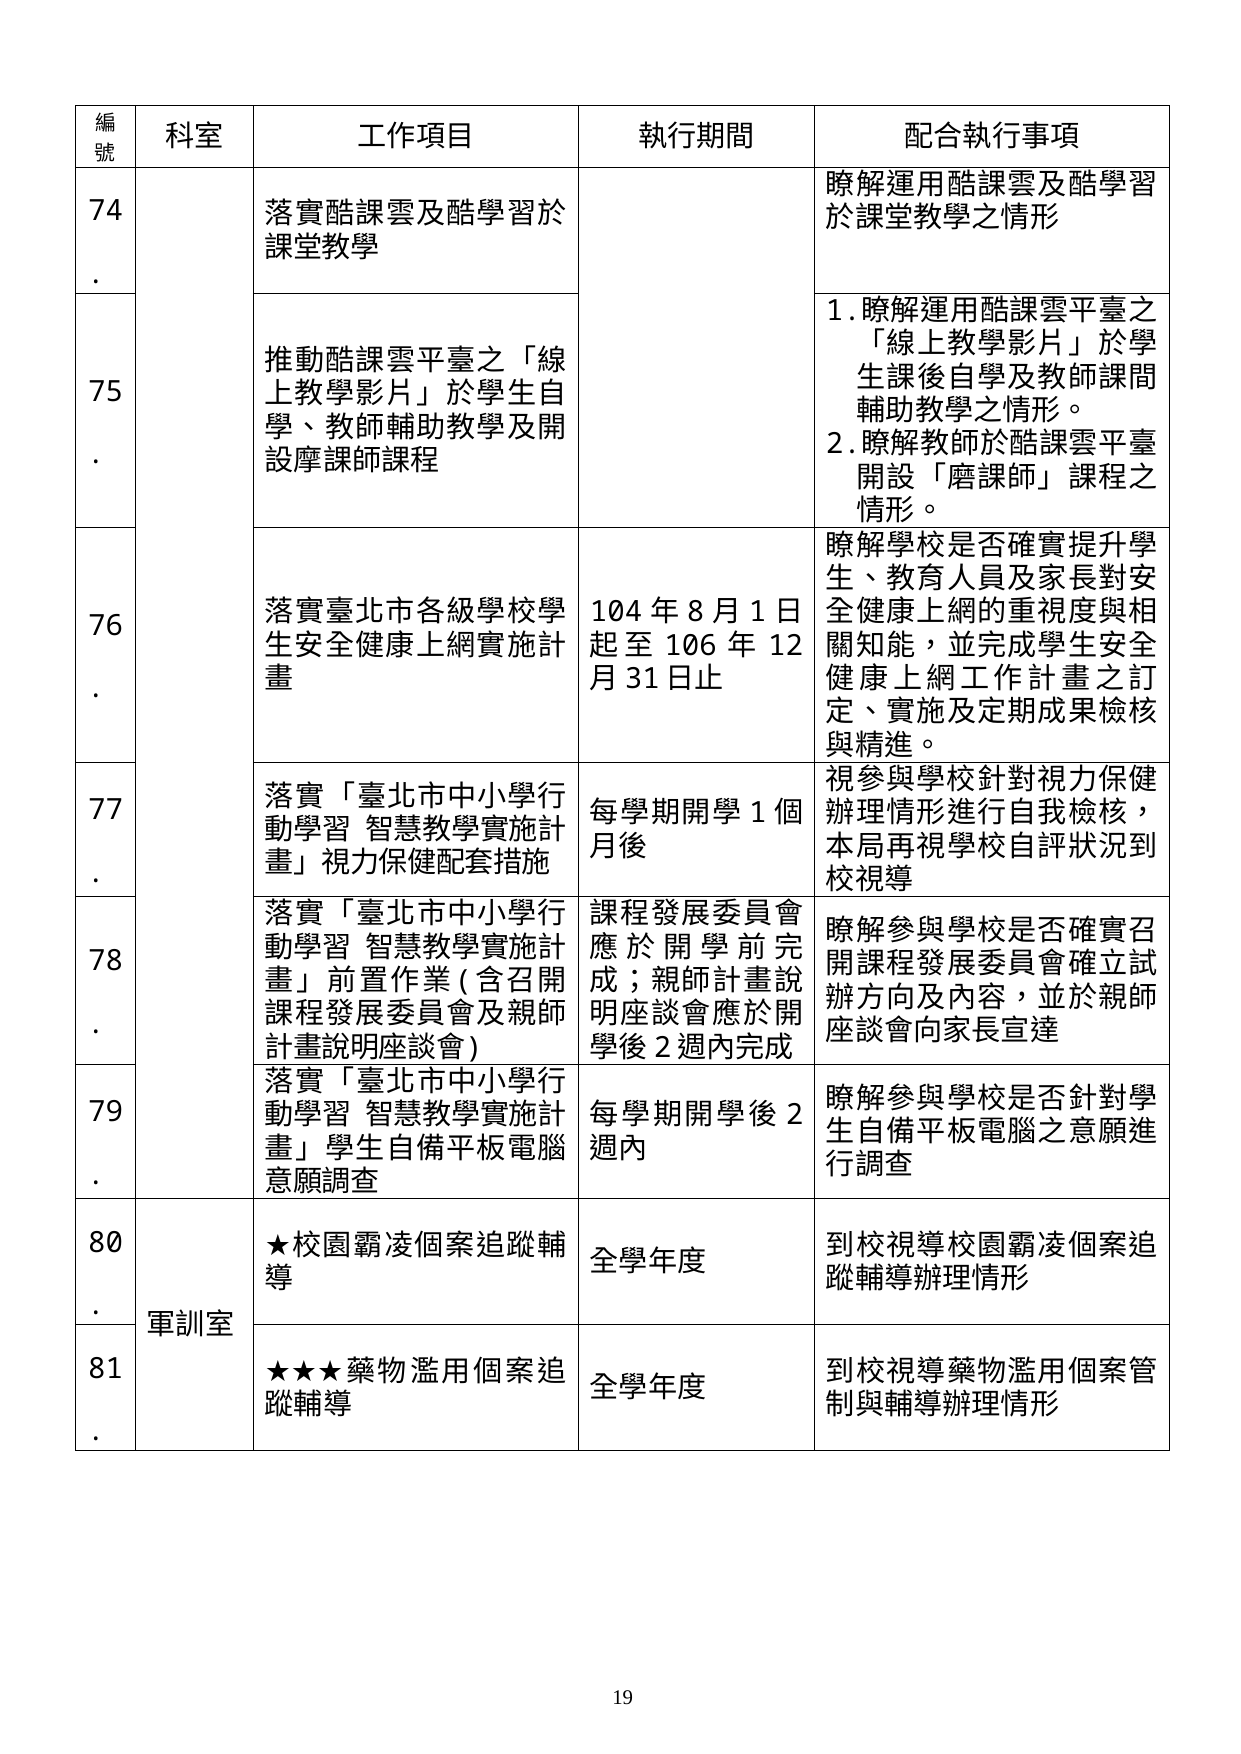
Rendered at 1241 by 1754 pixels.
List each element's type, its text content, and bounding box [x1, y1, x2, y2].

table_cell 視參與學校針對視力保健辦理情形進行自我檢核，本局再視學校自評狀況到校視導 [815, 763, 1169, 896]
table_cell 瞭解參與學校是否確實召開課程發展委員會確立試辦方向及內容，並於親師座談會向家長宣達 [815, 897, 1169, 1064]
table_cell 推動酷課雲平臺之「線上教學影片」於學生自學、教師輔助教學及開設摩課師課程 [254, 294, 578, 527]
table_cell 瞭解學校是否確實提升學生、教育人員及家長對安全健康上網的重視度與相關知能，並完成學生安全健康上網工作計畫之訂定、實施及定期成果檢核與精進。 [815, 528, 1169, 762]
table_cell 軍訓室 [136, 1199, 253, 1450]
table_cell 104年8月1日起至106年12月31日止 [579, 528, 814, 762]
table_header 編號 [76, 106, 135, 167]
table_cell 落實「臺北市中小學行動學習 智慧教學實施計畫」視力保健配套措施 [254, 763, 578, 896]
table_cell 1.瞭解運用酷課雲平臺之「線上教學影片」於學生課後自學及教師課間輔助教學之情形。 2.瞭解教師於酷課雲平臺開設「磨課師」課程之情形。 [815, 294, 1169, 527]
table_cell 到校視導藥物濫用個案管制與輔導辦理情形 [815, 1325, 1169, 1450]
table_cell [76, 528, 135, 762]
table_cell 每學期開學1個月後 [579, 763, 814, 896]
table_cell [76, 1325, 135, 1450]
table_cell 落實酷課雲及酷學習於課堂教學 [254, 168, 578, 293]
table_cell 課程發展委員會應於開學前完成；親師計畫說明座談會應於開學後2週內完成 [579, 897, 814, 1064]
table_cell [579, 168, 814, 527]
table_cell 全學年度 [579, 1199, 814, 1324]
table_cell [76, 763, 135, 896]
table_cell [76, 897, 135, 1064]
table_cell [136, 168, 253, 1198]
table_cell 瞭解運用酷課雲及酷學習於課堂教學之情形 [815, 168, 1169, 293]
table_cell [76, 1199, 135, 1324]
table_cell [76, 294, 135, 527]
table_header 工作項目 [254, 106, 578, 167]
table_cell 落實臺北市各級學校學生安全健康上網實施計畫 [254, 528, 578, 762]
table_cell [76, 1065, 135, 1198]
table_cell 落實「臺北市中小學行動學習 智慧教學實施計畫」前置作業(含召開課程發展委員會及親師計畫說明座談會) [254, 897, 578, 1064]
table_cell ★★★藥物濫用個案追蹤輔導 [254, 1325, 578, 1450]
table_cell 落實「臺北市中小學行動學習 智慧教學實施計畫」學生自備平板電腦意願調查 [254, 1065, 578, 1198]
table_header 執行期間 [579, 106, 814, 167]
table_cell [76, 168, 135, 293]
table_header 科室 [136, 106, 253, 167]
table_cell 每學期開學後2週內 [579, 1065, 814, 1198]
table_header 配合執行事項 [815, 106, 1169, 167]
table_cell 全學年度 [579, 1325, 814, 1450]
table_cell 到校視導校園霸凌個案追蹤輔導辦理情形 [815, 1199, 1169, 1324]
table_cell 瞭解參與學校是否針對學生自備平板電腦之意願進行調查 [815, 1065, 1169, 1198]
table_cell ★校園霸凌個案追蹤輔導 [254, 1199, 578, 1324]
